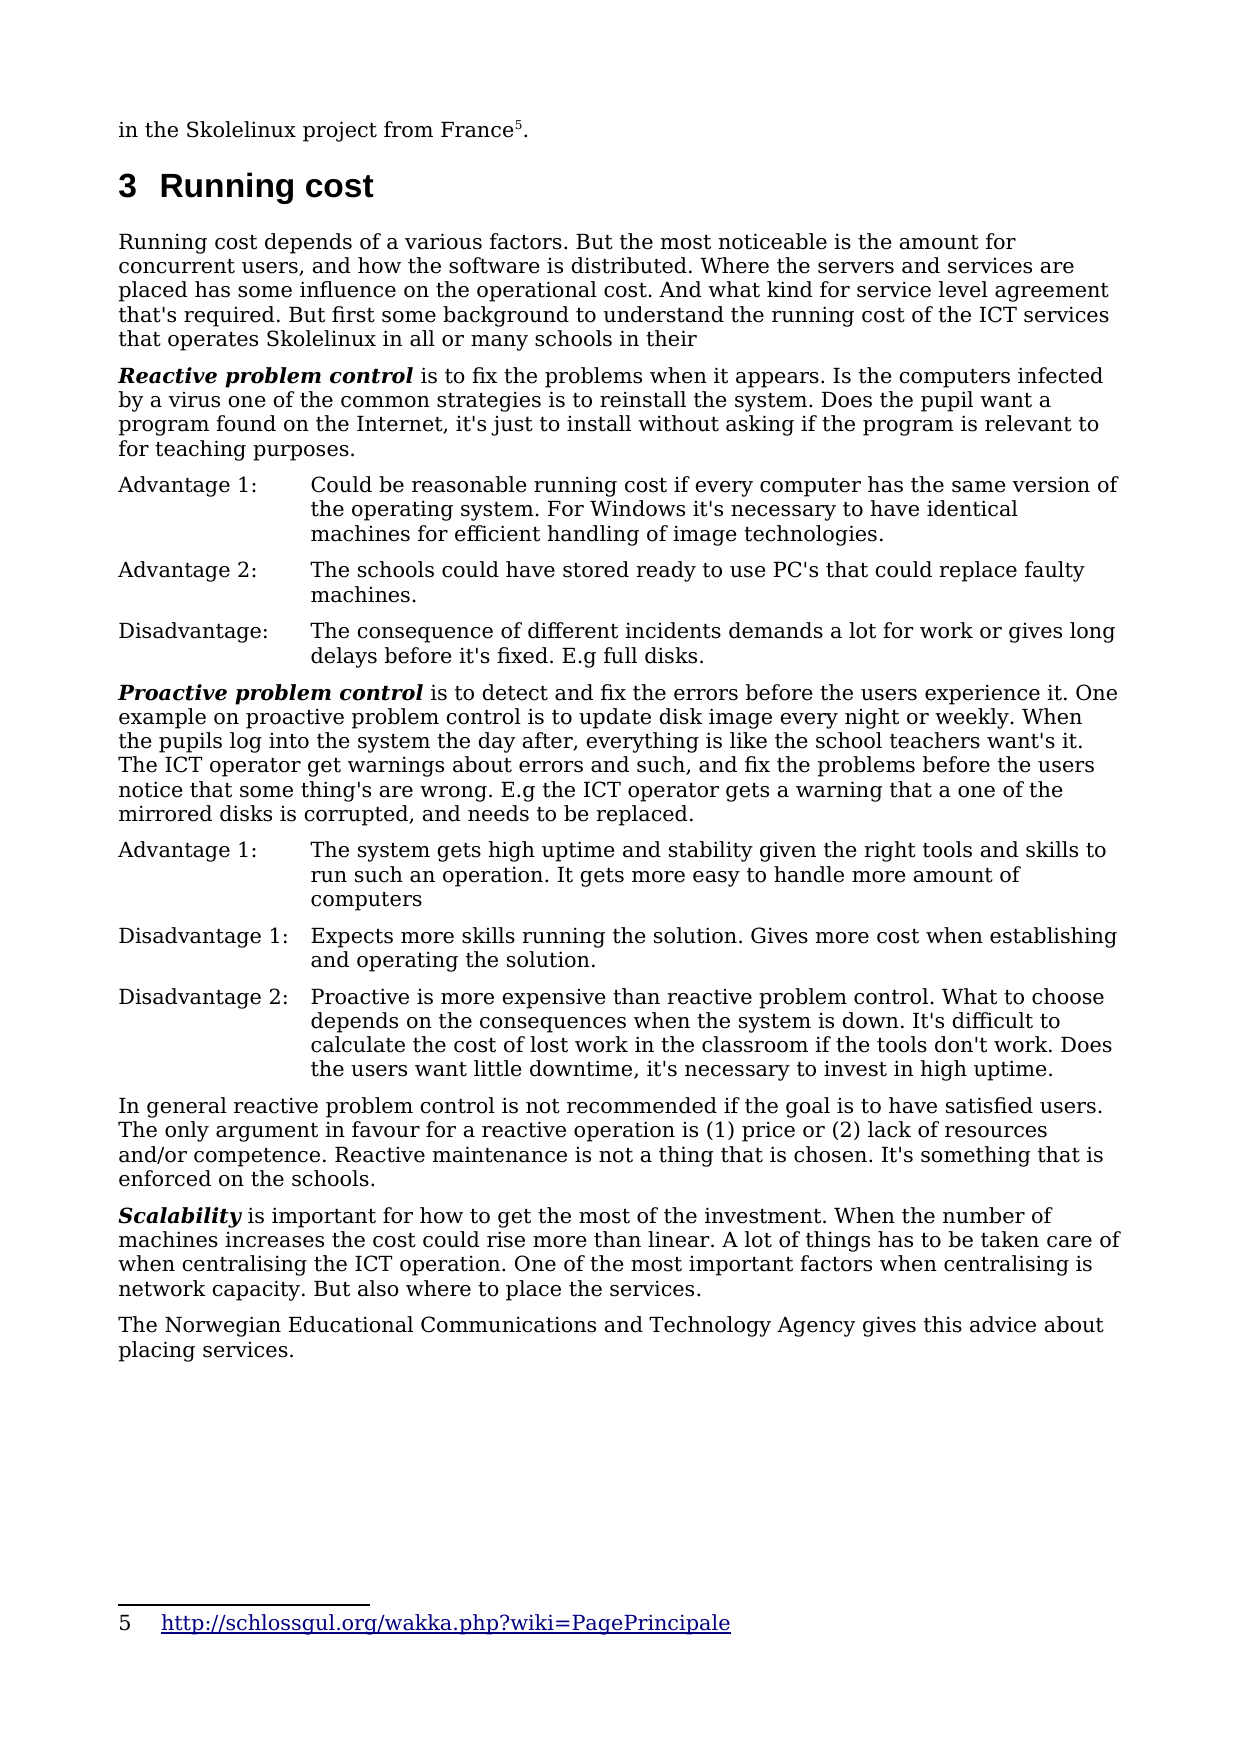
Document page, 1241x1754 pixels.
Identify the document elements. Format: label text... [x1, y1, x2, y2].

text Advantage 2: The schools could have stored ready to use PC's that could replace faulty machines. [118, 558, 1122, 607]
text Disadvantage 1: Expects more skills running the solution. Gives more cost when establishing and operating the solution. [118, 924, 1122, 972]
text Scalability is important for how to get the most of the investment. When the number of machines increases the cost could rise more than linear. A lot of things has to be taken care of when centralising the ICT operation. One of the most important factors when centralising is network capacity. But also where to place the services. [118, 1204, 1122, 1301]
text Running cost depends of a various factors. But the most noticeable is the amount for concurrent users, and how the software is distributed. Where the servers and services are placed has some influence on the operational cost. And what kind for service level agreement that's required. But first some background to understand the running cost of the ICT services that operates Skolelinux in all or many schools in their [118, 230, 1122, 351]
text Disadvantage: The consequence of different incidents demands a lot for work or gives long delays before it's fixed. E.g full disks. [118, 619, 1122, 668]
text in the Skolelinux project from France. [118, 118, 1122, 142]
text In general reactive problem control is not recommended if the goal is to have satisfied users. The only argument in favour for a reactive operation is (1) price or (2) lack of resources and/or competence. Reactive maintenance is not a thing that is chosen. It's something that is enforced on the schools. [118, 1094, 1122, 1191]
subtitle Running cost [118, 167, 1122, 205]
text Reactive problem control is to fix the problems when it appears. Is the computers infected by a virus one of the common strategies is to reinstall the system. Does the pupil want a program found on the Internet, it's just to install without asking if the program is relevant to for teaching purposes. [118, 363, 1122, 461]
text Advantage 1: The system gets high uptime and stability given the right tools and skills to run such an operation. It gets more easy to handle more amount of computers [118, 838, 1122, 911]
text Proactive problem control is to detect and fix the errors before the users experience it. One example on proactive problem control is to update disk image every night or weekly. When the pupils log into the system the day after, everything is like the school teachers want's it. The ICT operator get warnings about errors and such, and fix the problems before the users notice that some thing's are wrong. E.g the ICT operator gets a warning that a one of the mirrored disks is corrupted, and needs to be replaced. [118, 680, 1122, 826]
text Advantage 1: Could be reasonable running cost if every computer has the same version of the operating system. For Windows it's necessary to have identical machines for efficient handling of image technologies. [118, 473, 1122, 546]
text Disadvantage 2: Proactive is more expensive than reactive problem control. What to choose depends on the consequences when the system is down. It's difficult to calculate the cost of lost work in the classroom if the tools don't work. Does the users want little downtime, it's necessary to invest in high uptime. [118, 985, 1122, 1082]
text The Norwegian Educational Communications and Technology Agency gives this advice about placing services. [118, 1313, 1122, 1362]
text http://schlossgul.org/wakka.php?wiki=PagePrincipale [118, 1611, 1122, 1636]
